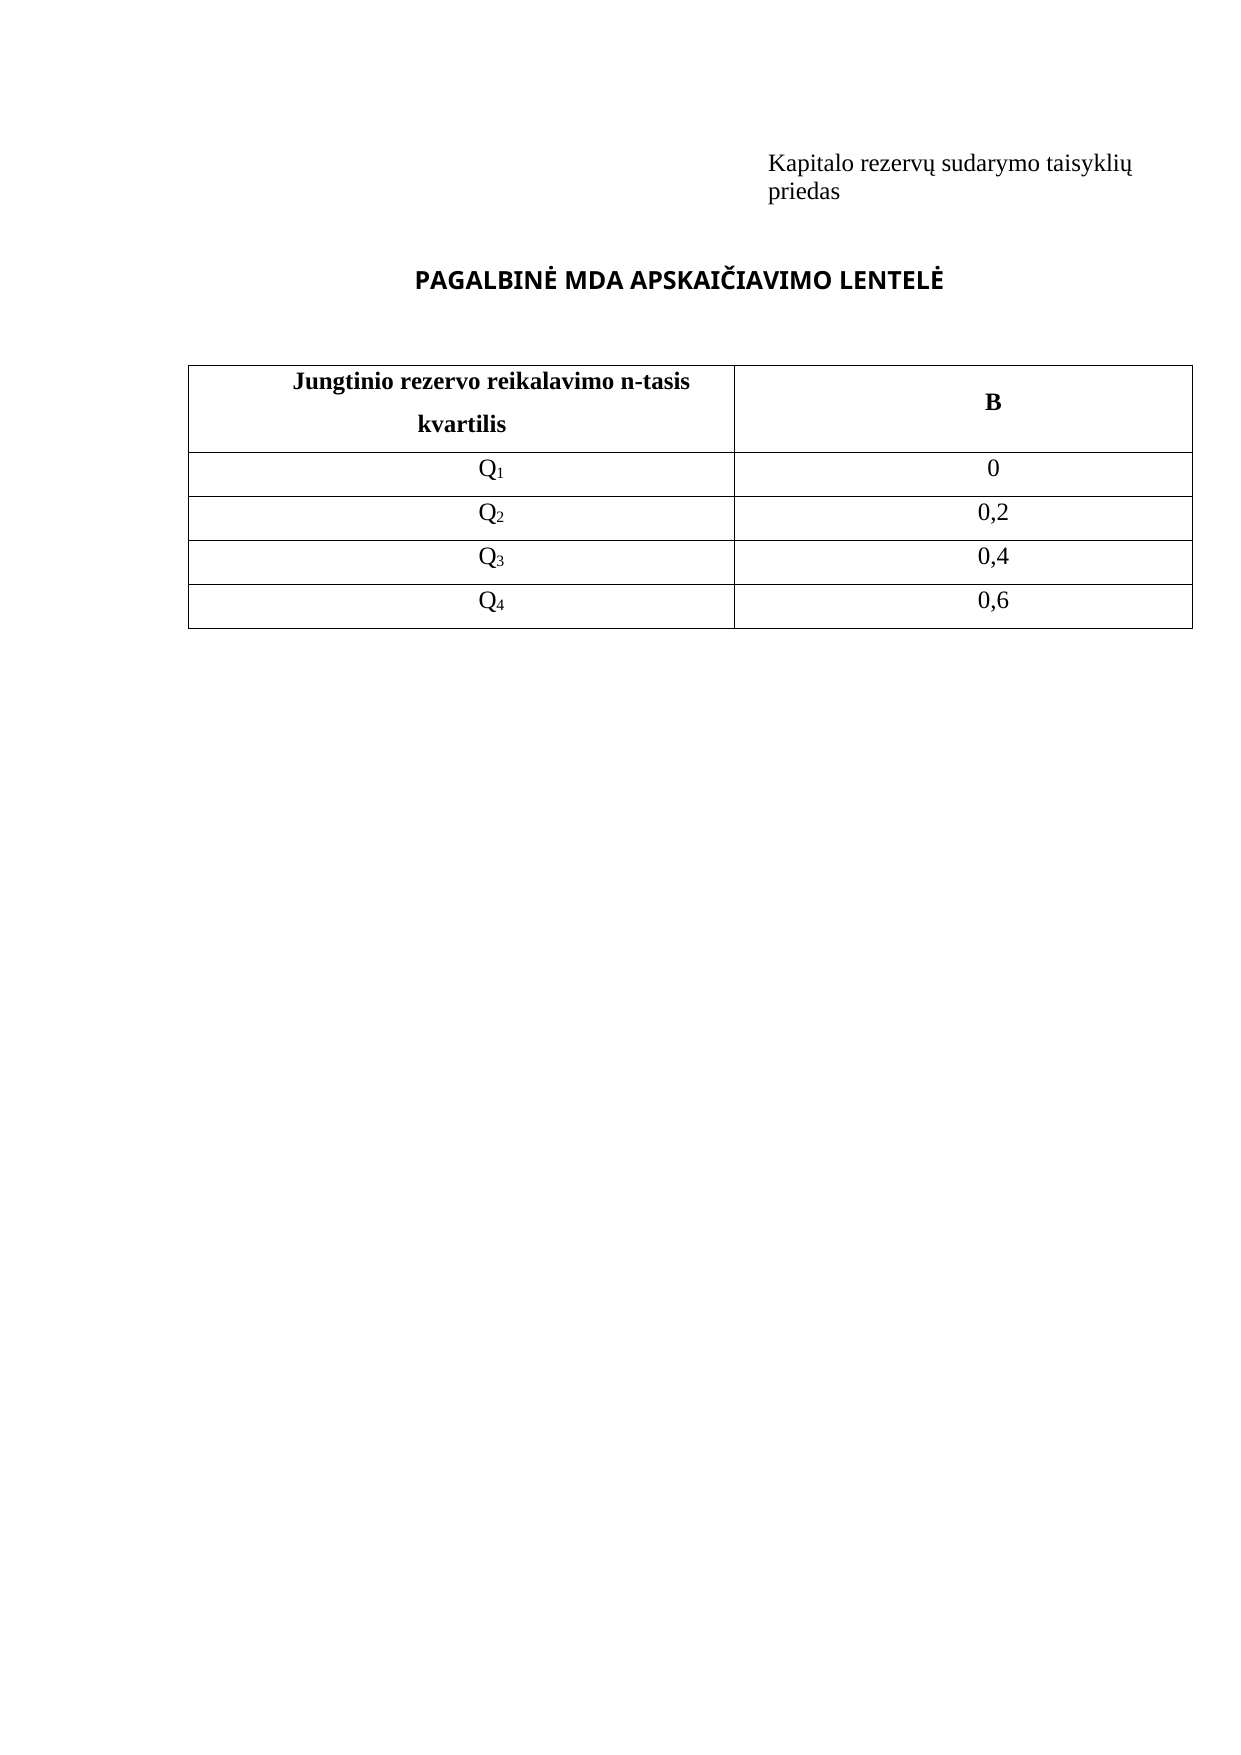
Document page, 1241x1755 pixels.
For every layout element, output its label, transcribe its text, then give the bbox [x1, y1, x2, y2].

table_cell Q1 [189, 453, 734, 496]
text Kapitalo rezervų sudarymo taisyklių [768, 148, 1181, 176]
table_cell 0,4 [735, 541, 1192, 584]
table_header B [735, 366, 1192, 452]
text priedas [768, 176, 1181, 205]
table_header Jungtinio rezervo reikalavimo n-tasis kvartilis [189, 366, 734, 452]
table_cell Q3 [189, 541, 734, 584]
table_cell 0 [735, 453, 1192, 496]
table_cell Q4 [189, 585, 734, 628]
table_cell Q2 [189, 497, 734, 540]
text Pagalbinė MDA apskaičiavimo lentelė [177, 263, 1181, 297]
table_cell 0,6 [735, 585, 1192, 628]
table_cell 0,2 [735, 497, 1192, 540]
